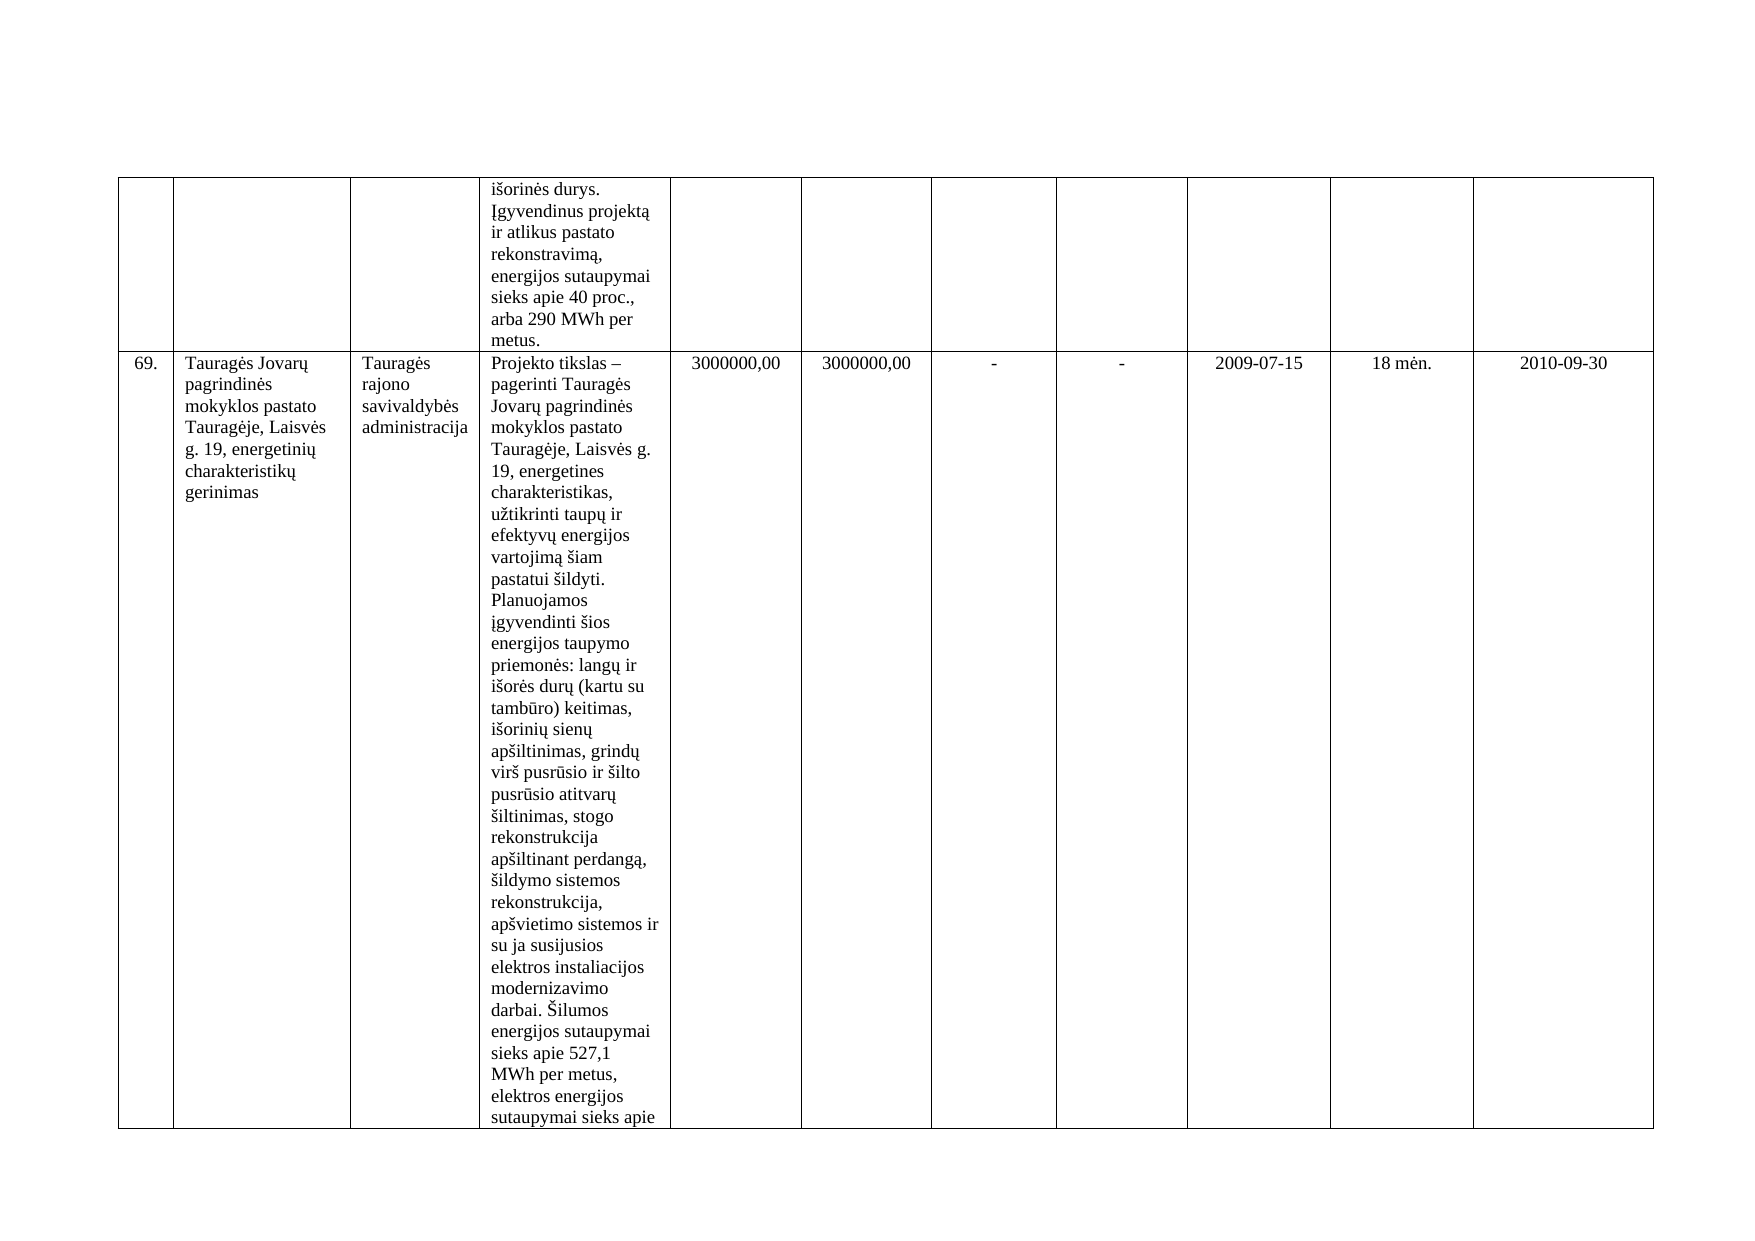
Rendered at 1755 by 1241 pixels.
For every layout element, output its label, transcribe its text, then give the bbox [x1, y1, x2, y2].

table_cell [1331, 178, 1473, 351]
table_cell [802, 178, 931, 351]
table_cell - [932, 352, 1056, 1128]
table_cell 2009-07-15 [1188, 352, 1330, 1128]
table_cell 69. [119, 352, 173, 1128]
table_cell Tauragės Jovarų pagrindinės mokyklos pastato Tauragėje, Laisvės g. 19, energetinių charakteristikų gerinimas [174, 352, 350, 1128]
table_cell 3000000,00 [802, 352, 931, 1128]
table_cell [1188, 178, 1330, 351]
table_cell išorinės durys. Įgyvendinus projektą ir atlikus pastato rekonstravimą, energijos sutaupymai sieks apie 40 proc., arba 290 MWh per metus. [480, 178, 670, 351]
table_cell 3000000,00 [671, 352, 801, 1128]
table_cell - [1057, 352, 1187, 1128]
table_cell [351, 178, 479, 351]
table_cell [1474, 178, 1653, 351]
table_cell [174, 178, 350, 351]
table_cell [671, 178, 801, 351]
table_cell Projekto tikslas – pagerinti Tauragės Jovarų pagrindinės mokyklos pastato Tauragėje, Laisvės g. 19, energetines charakteristikas, užtikrinti taupų ir efektyvų energijos vartojimą šiam pastatui šildyti. Planuojamos įgyvendinti šios energijos taupymo priemonės: langų ir išorės durų (kartu su tambūro) keitimas, išorinių sienų apšiltinimas, grindų virš pusrūsio ir šilto pusrūsio atitvarų šiltinimas, stogo rekonstrukcija apšiltinant perdangą, šildymo sistemos rekonstrukcija, apšvietimo sistemos ir su ja susijusios elektros instaliacijos modernizavimo darbai. Šilumos energijos sutaupymai sieks apie 527,1 MWh per metus, elektros energijos sutaupymai sieks apie [480, 352, 670, 1128]
table_cell - [932, 178, 1056, 351]
table_cell - [1057, 178, 1187, 351]
table_cell Tauragės rajono savivaldybės administracija [351, 352, 479, 1128]
table_cell 18 mėn. [1331, 352, 1473, 1128]
table_cell [119, 178, 173, 351]
table_cell 2010-09-30 [1474, 352, 1653, 1128]
